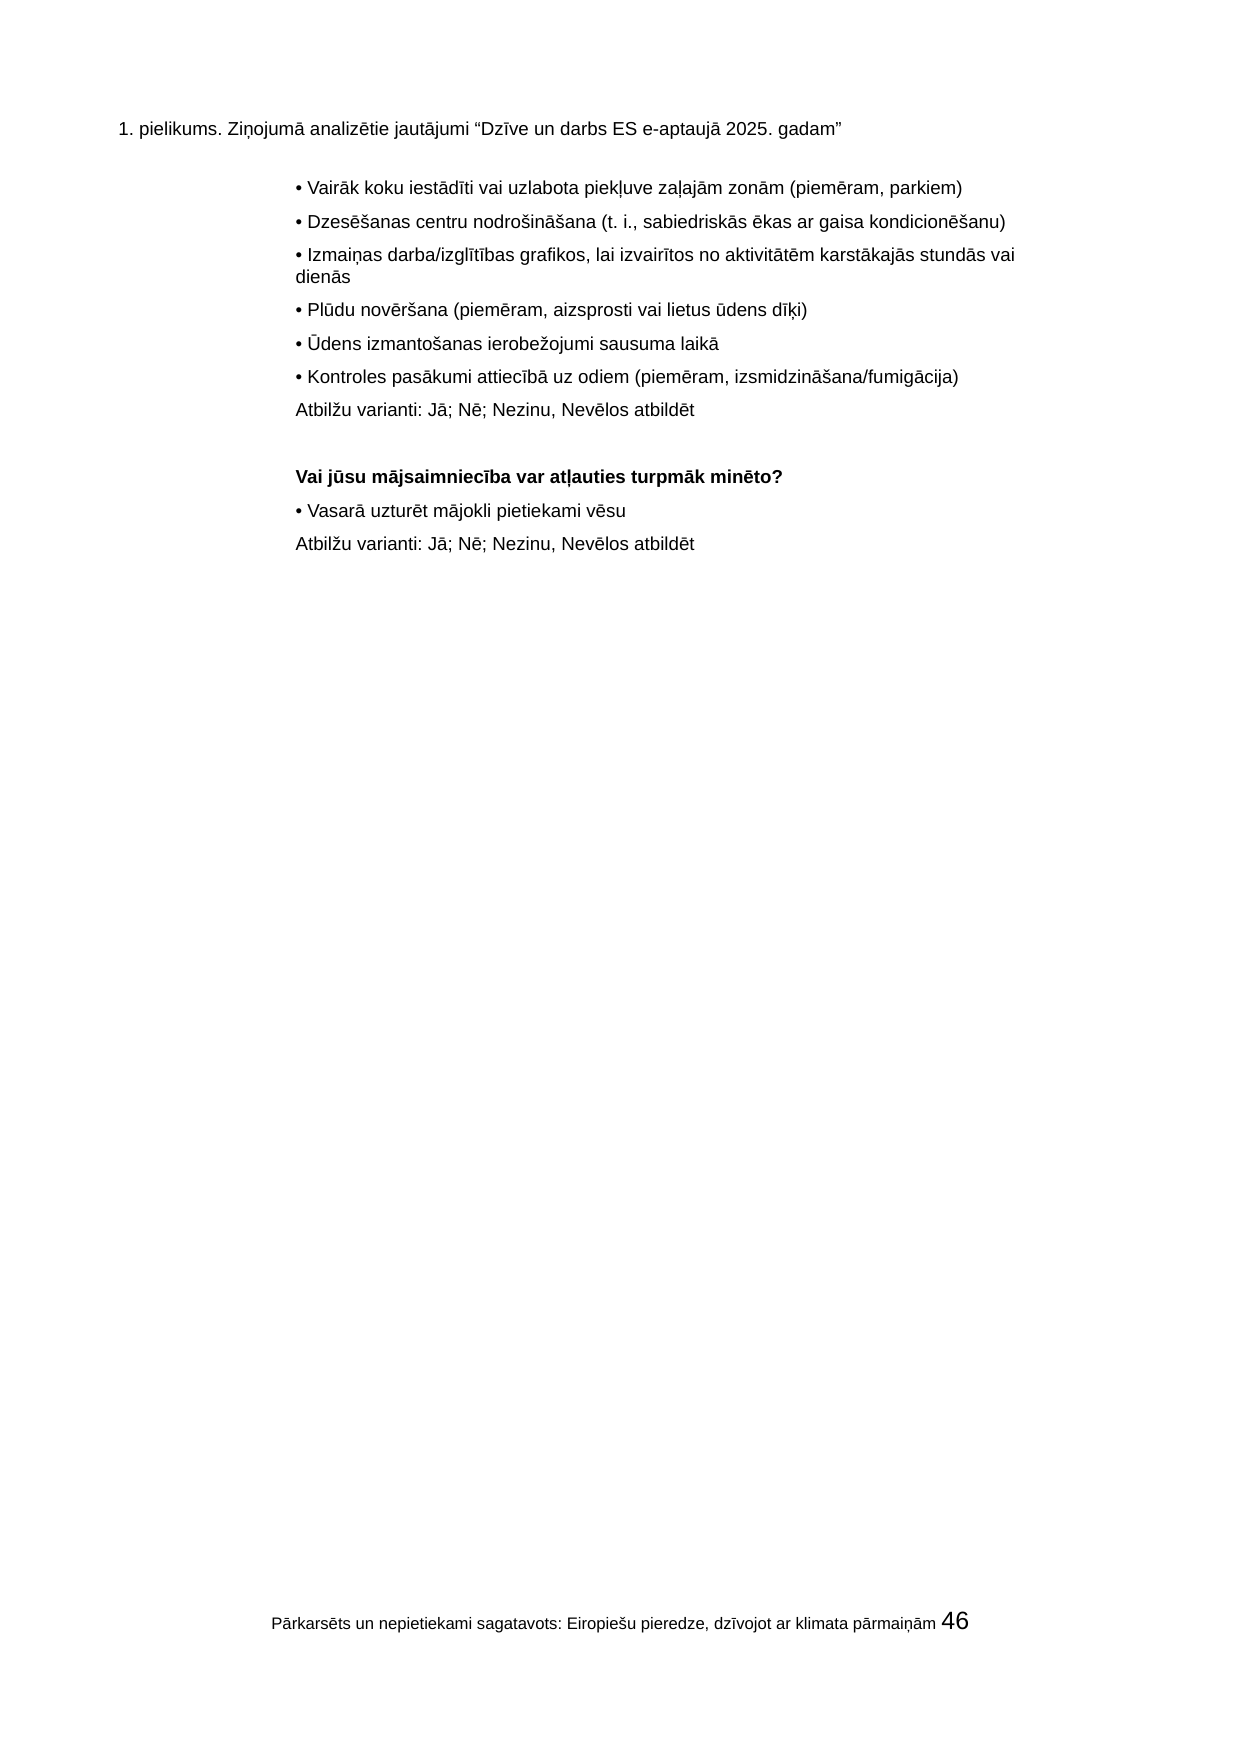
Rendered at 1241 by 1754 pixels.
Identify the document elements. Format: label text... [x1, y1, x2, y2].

text • Vasarā uzturēt mājokli pietiekami vēsu [295, 499, 1022, 521]
text • Dzesēšanas centru nodrošināšana (t. i., sabiedriskās ēkas ar gaisa kondicionēšanu) [295, 211, 1022, 232]
text • Plūdu novēršana (piemēram, aizsprosti vai lietus ūdens dīķi) [295, 299, 1022, 321]
text Atbilžu varianti: Jā; Nē; Nezinu, Nevēlos atbildēt [295, 533, 1022, 554]
text • Kontroles pasākumi attiecībā uz odiem (piemēram, izsmidzināšana/fumigācija) [295, 366, 1022, 387]
text • Vairāk koku iestādīti vai uzlabota piekļuve zaļajām zonām (piemēram, parkiem) [295, 177, 1022, 199]
text Vai jūsu mājsaimniecība var atļauties turpmāk minēto? [295, 466, 1022, 488]
text • Ūdens izmantošanas ierobežojumi sausuma laikā [295, 332, 1022, 354]
text Atbilžu varianti: Jā; Nē; Nezinu, Nevēlos atbildēt [295, 399, 1022, 421]
text • Izmaiņas darba/izglītības grafikos, lai izvairītos no aktivitātēm karstākajās stundās vai dienās [295, 244, 1022, 287]
